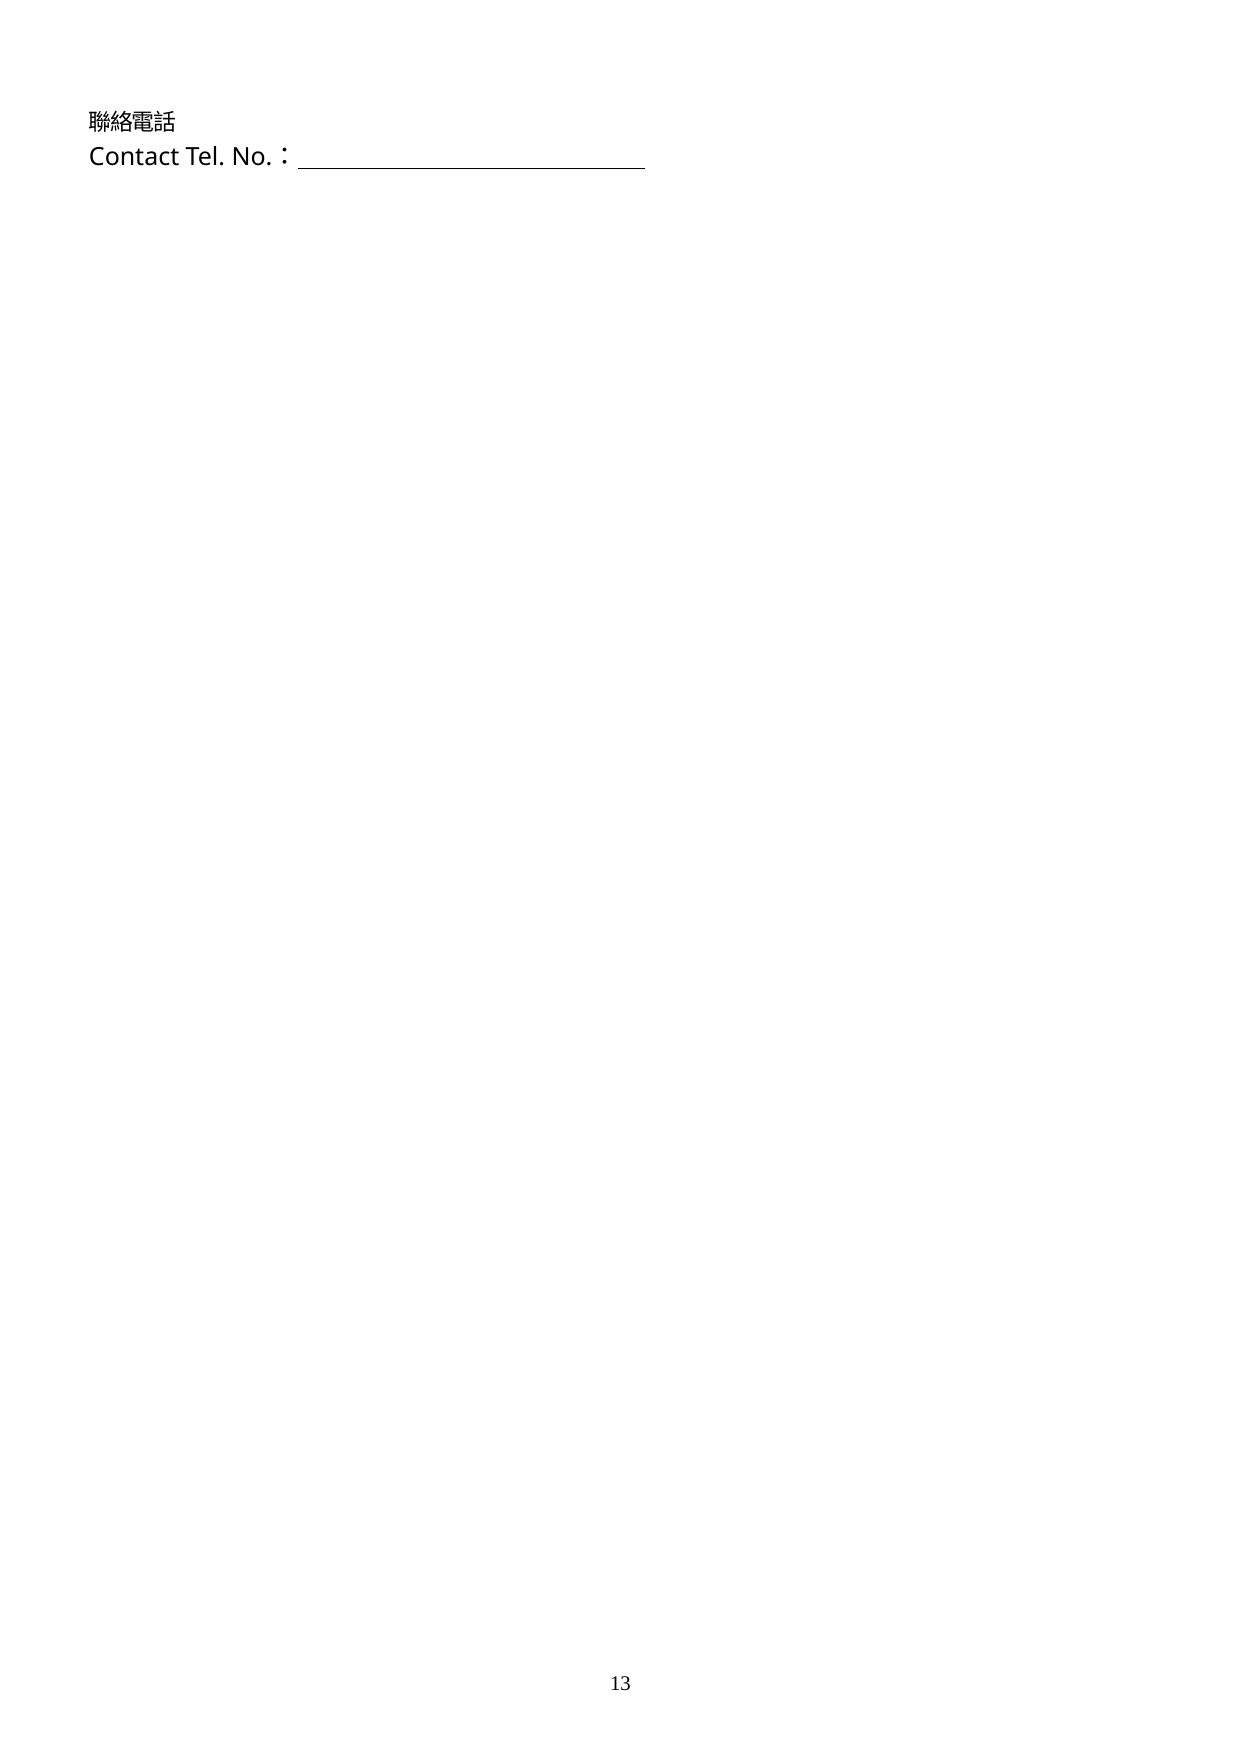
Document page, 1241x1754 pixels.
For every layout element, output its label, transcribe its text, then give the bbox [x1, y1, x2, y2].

text Contact Tel. No.： [89, 137, 1152, 173]
text 聯絡電話 [89, 103, 1152, 137]
